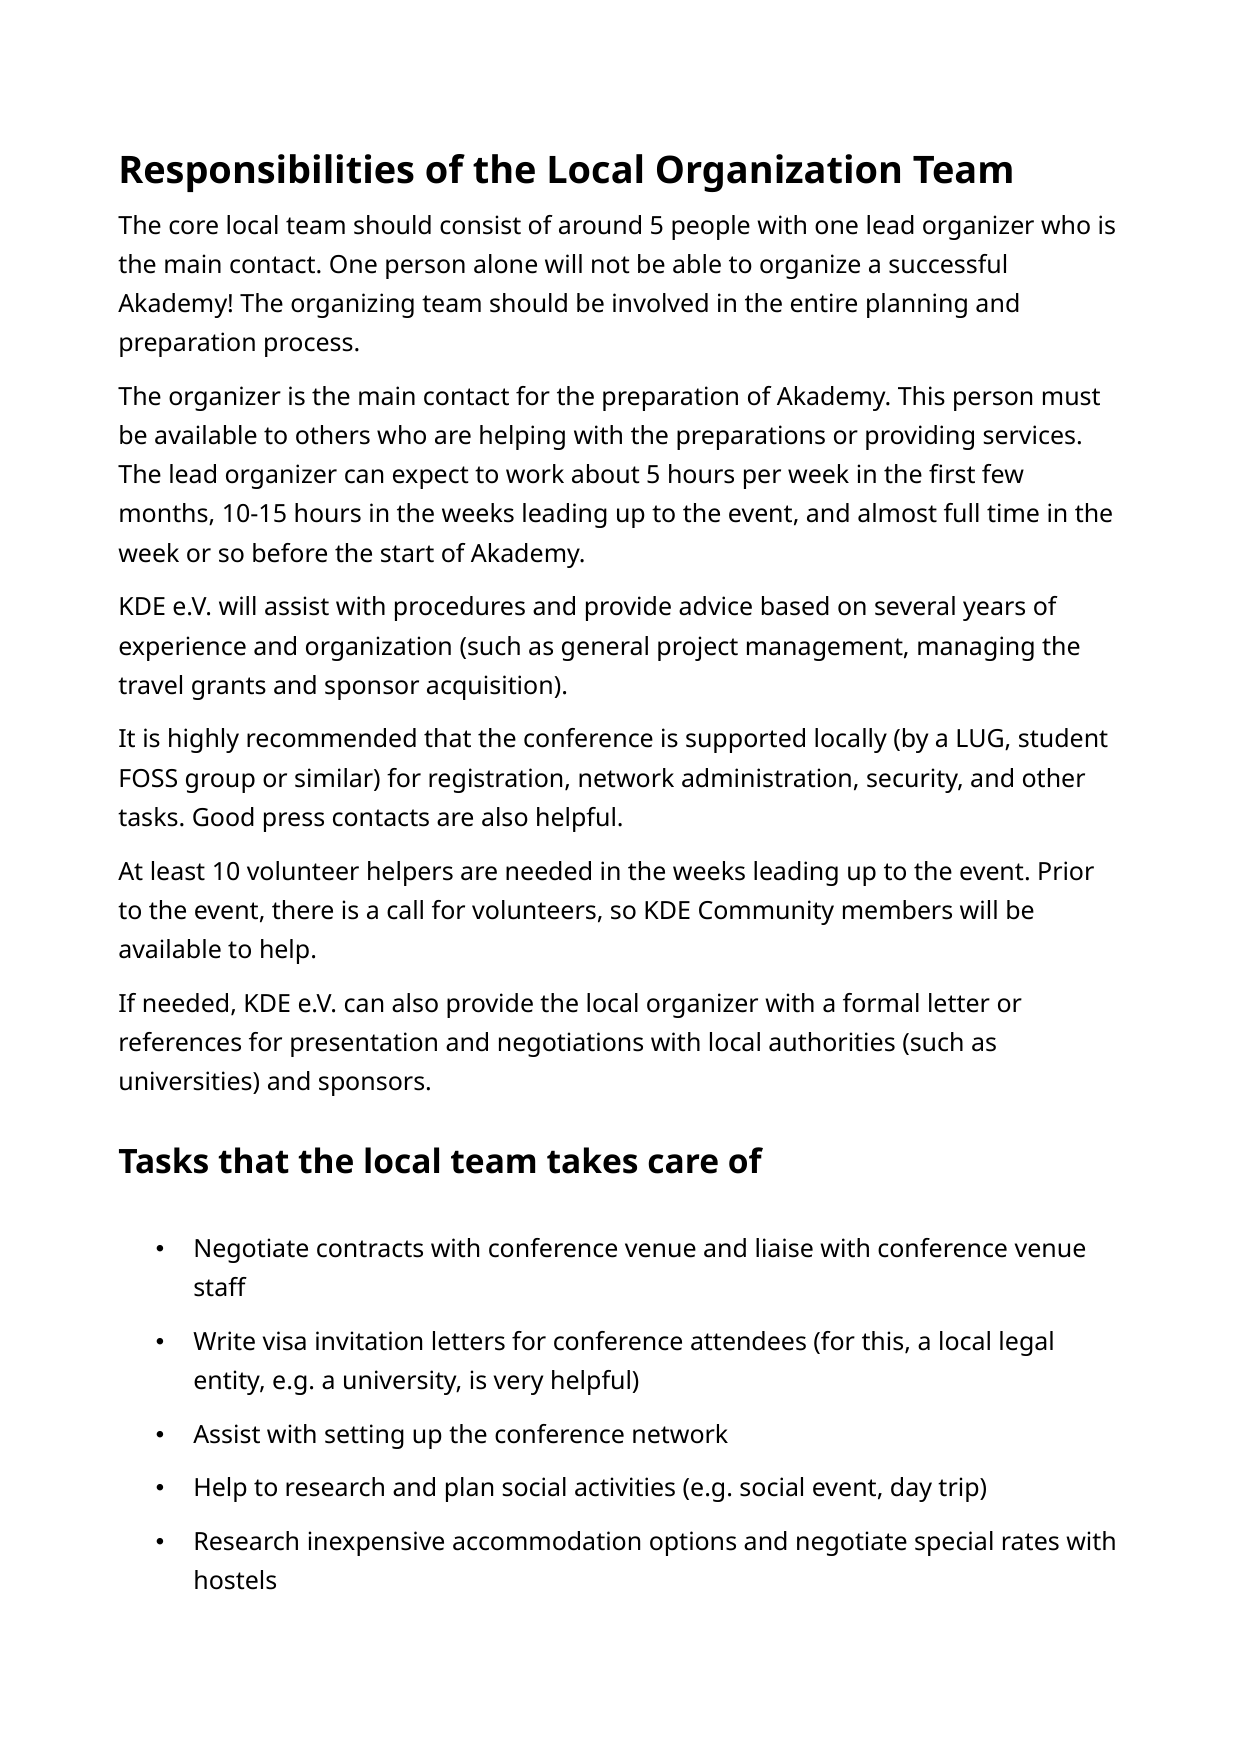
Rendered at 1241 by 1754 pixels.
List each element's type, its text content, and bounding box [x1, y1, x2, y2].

list Write visa invitation letters for conference attendees (for this, a local legal entity, e.g. a university, is very helpful) [156, 1323, 1122, 1397]
list Assist with setting up the conference network [156, 1416, 1122, 1450]
subtitle Responsibilities of the Local Organization Team [118, 143, 1122, 195]
text KDE e.V. will assist with procedures and provide advice based on several years of experience and organization (such as general project management, managing the travel grants and sponsor acquisition). [118, 589, 1122, 701]
subtitle Tasks that the local team takes care of [118, 1138, 1122, 1184]
list Help to research and plan social activities (e.g. social event, day trip) [156, 1470, 1122, 1504]
text If needed, KDE e.V. can also provide the local organizer with a formal letter or references for presentation and negotiations with local authorities (such as universities) and sponsors. [118, 985, 1122, 1098]
text It is highly recommended that the conference is supported locally (by a LUG, student FOSS group or similar) for registration, network administration, security, and other tasks. Good press contacts are also helpful. [118, 721, 1122, 833]
text The core local team should consist of around 5 people with one lead organizer who is the main contact. One person alone will not be able to organize a successful Akademy! The organizing team should be involved in the entire planning and preparation process. [118, 207, 1122, 359]
list Research inexpensive accommodation options and negotiate special rates with hostels [156, 1524, 1122, 1597]
list Negotiate contracts with conference venue and liaise with conference venue staff [156, 1230, 1122, 1304]
text The organizer is the main contact for the preparation of Akademy. This person must be available to others who are helping with the preparations or providing services. The lead organizer can expect to work about 5 hours per week in the first few months, 10-15 hours in the weeks leading up to the event, and almost full time in the week or so before the start of Akademy. [118, 378, 1122, 569]
text At least 10 volunteer helpers are needed in the weeks leading up to the event. Prior to the event, there is a call for volunteers, so KDE Community members will be available to help. [118, 853, 1122, 966]
